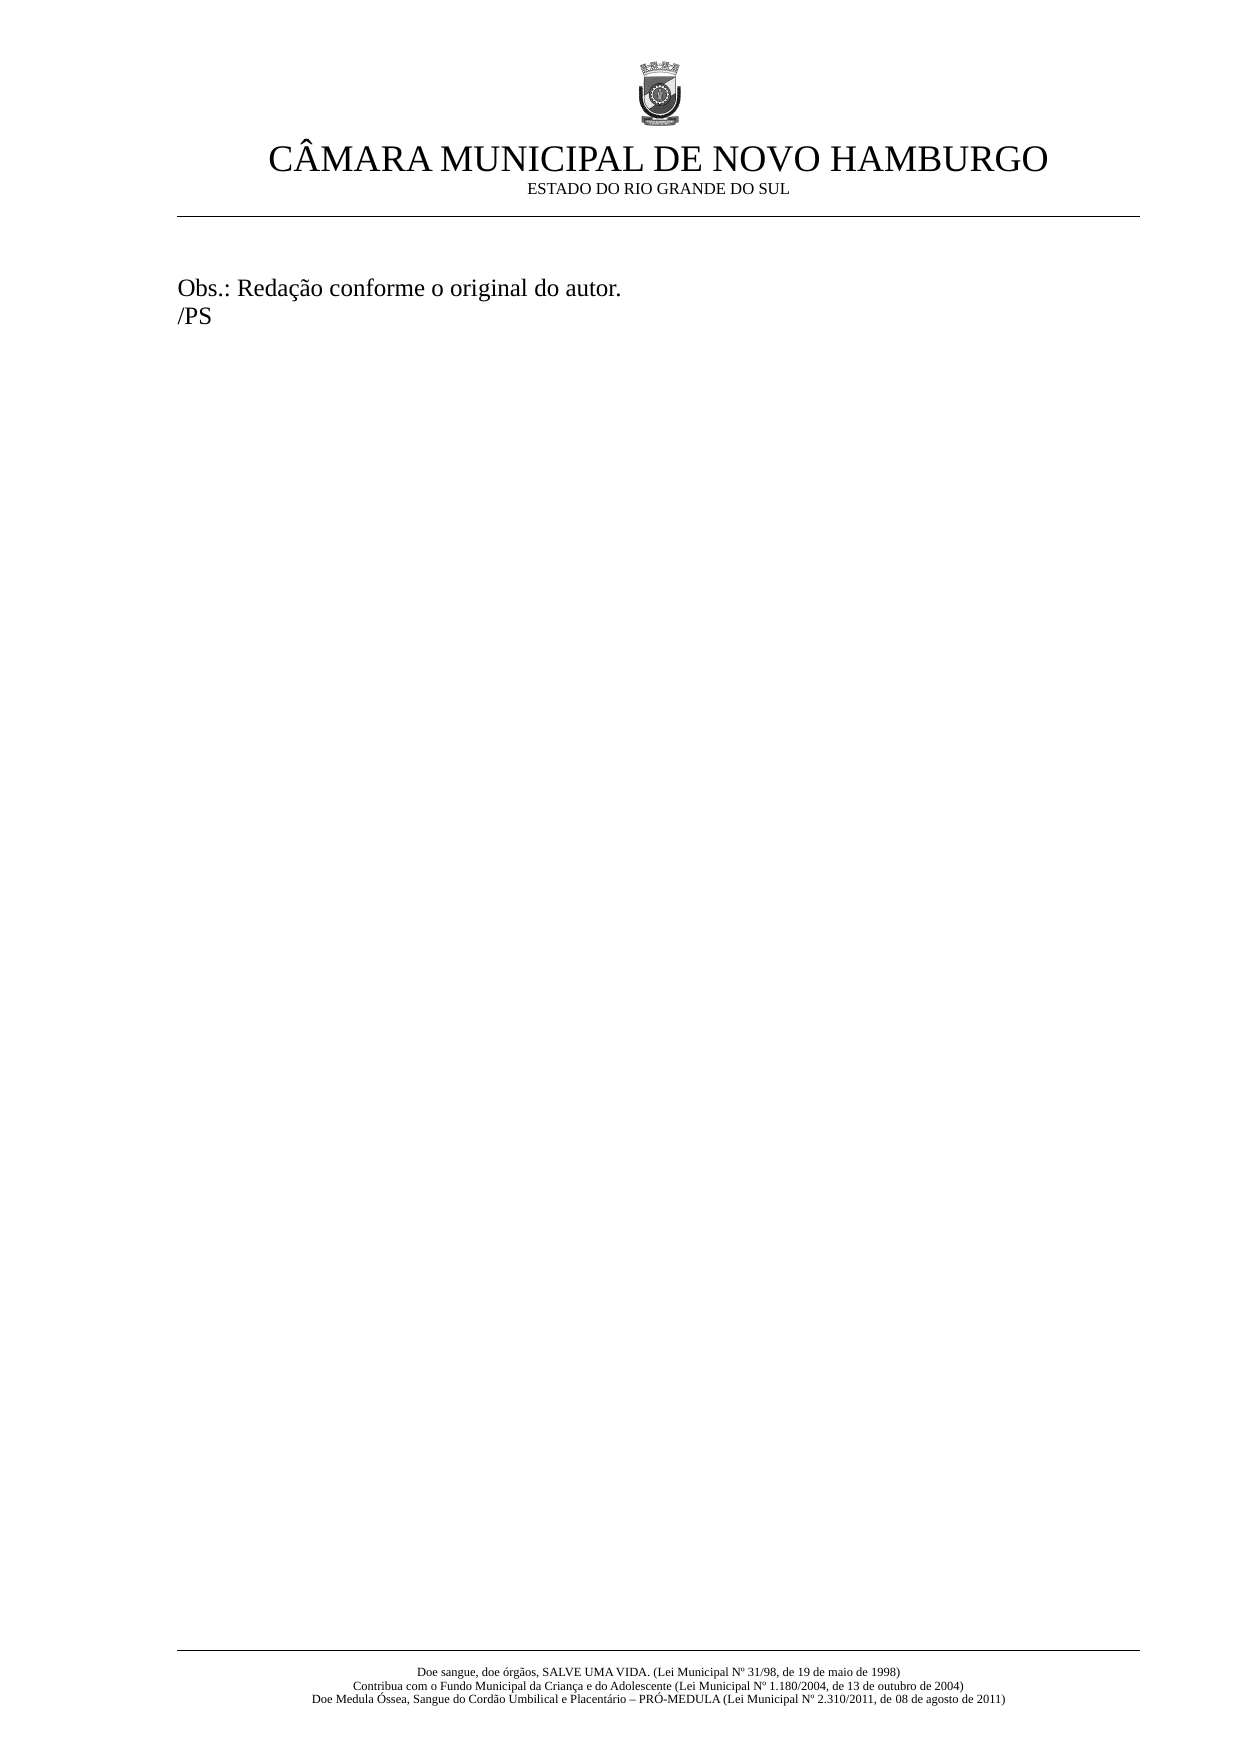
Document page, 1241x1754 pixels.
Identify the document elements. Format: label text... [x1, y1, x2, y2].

text /PS [177, 302, 1140, 330]
text Obs.: Redação conforme o original do autor. [177, 274, 1140, 302]
